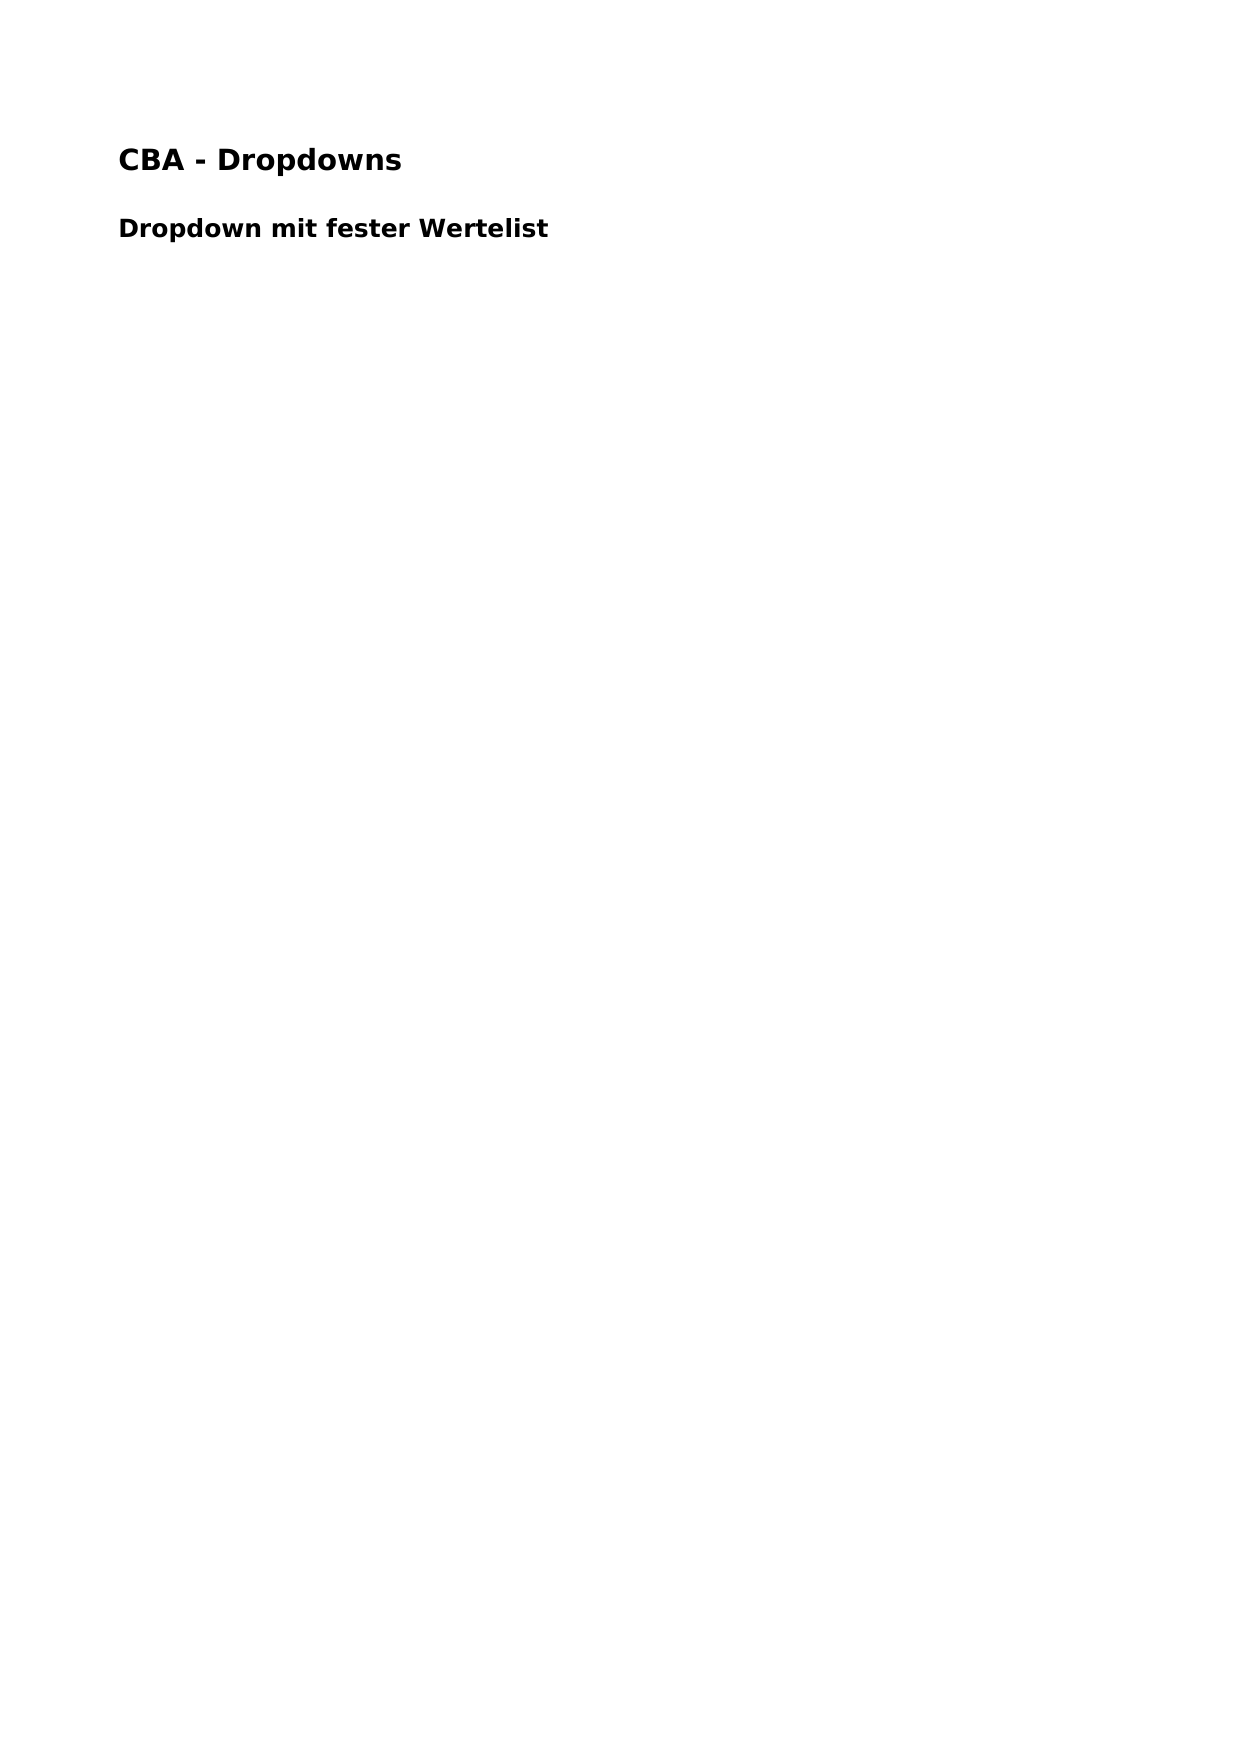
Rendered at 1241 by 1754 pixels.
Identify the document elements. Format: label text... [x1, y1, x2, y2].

subtitle CBA - Dropdowns [118, 143, 1122, 177]
subtitle Dropdown mit fester Wertelist [118, 214, 1122, 244]
